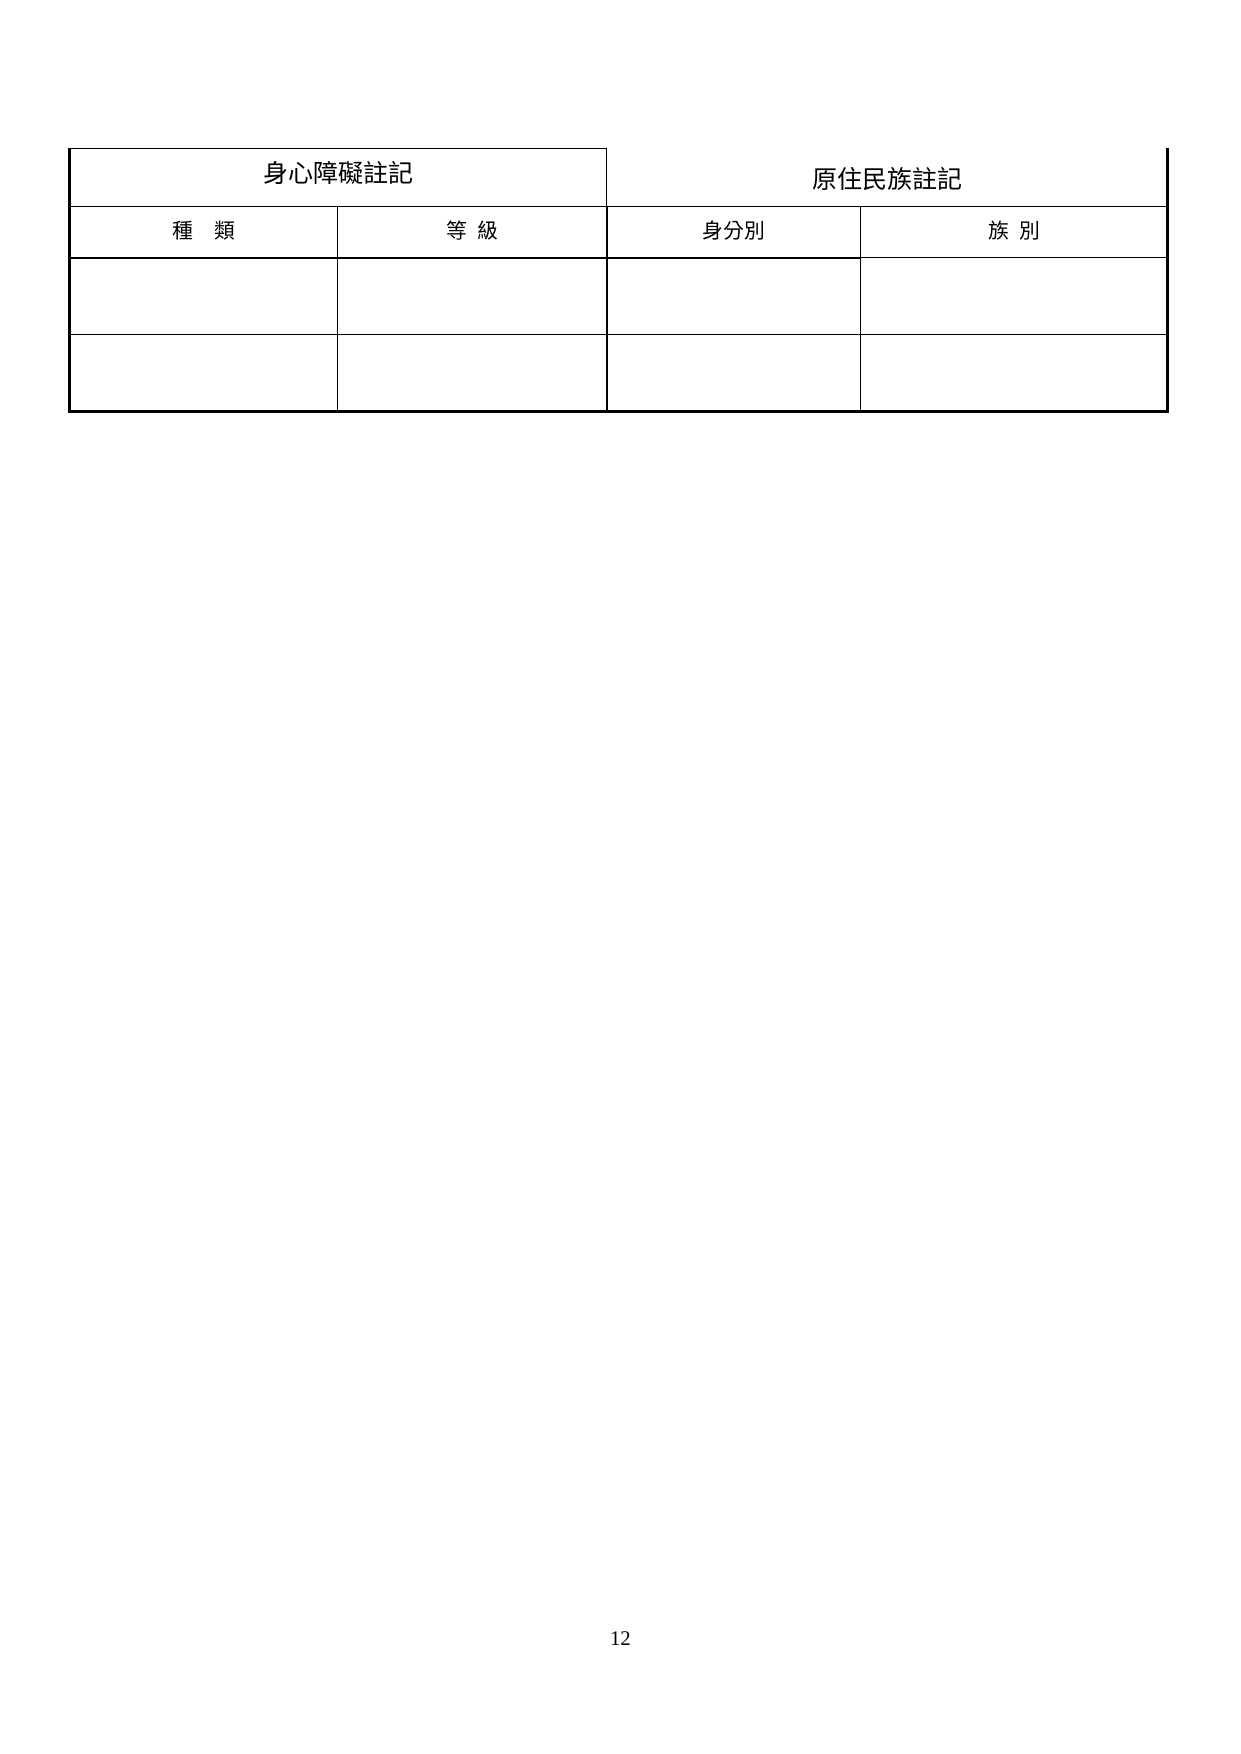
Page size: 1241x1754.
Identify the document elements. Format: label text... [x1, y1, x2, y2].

table_cell [608, 259, 860, 334]
table_cell 身心障礙註記 [71, 149, 606, 206]
table_cell [861, 335, 1166, 410]
table_cell [338, 335, 606, 410]
table_cell [608, 335, 860, 410]
table_cell [71, 335, 337, 410]
table_cell 族 別 [861, 207, 1166, 257]
table_cell [338, 259, 606, 334]
table_cell 原住民族註記 [607, 148, 1166, 206]
table_cell [71, 259, 337, 334]
table_cell 身分別 [608, 207, 860, 257]
table_cell 等 級 [338, 207, 606, 257]
table_cell [861, 258, 1166, 334]
table_cell 種 類 [71, 207, 337, 257]
